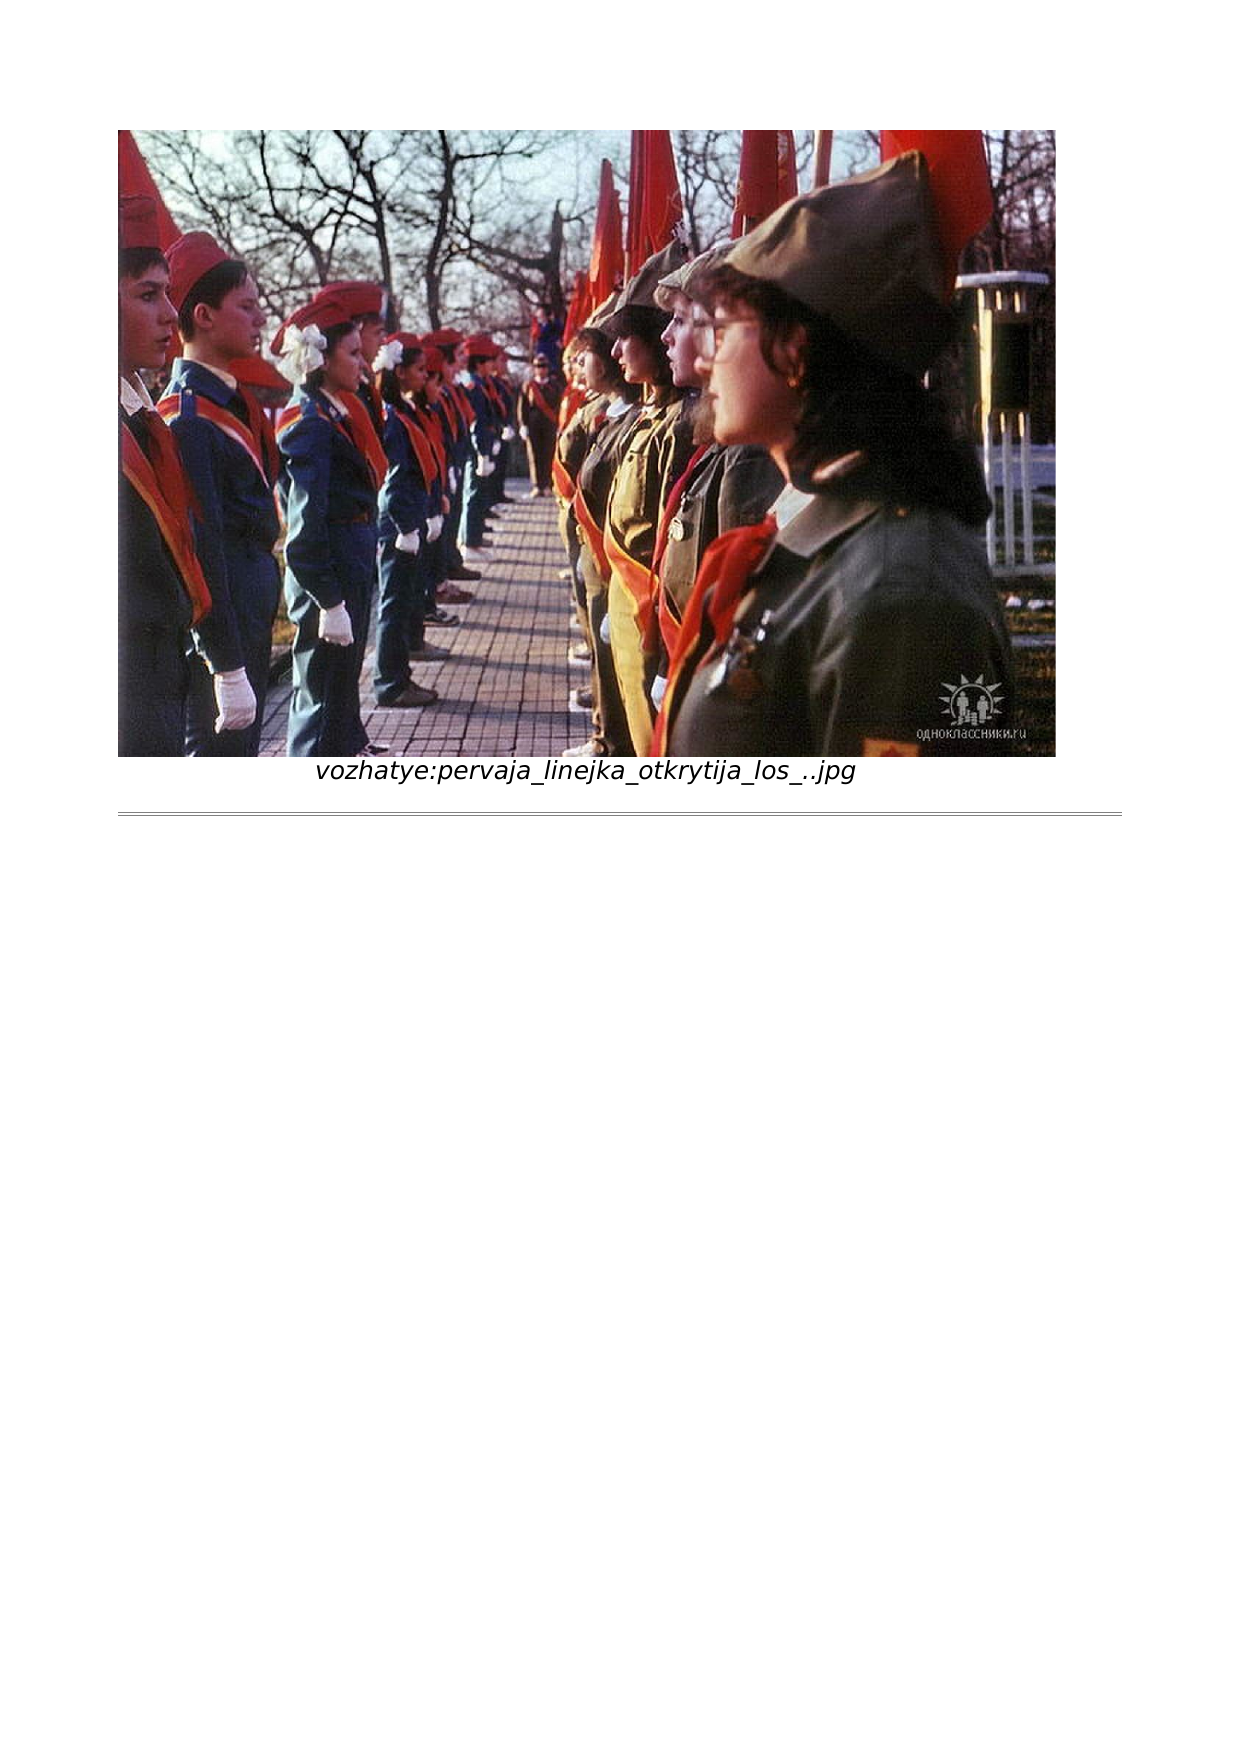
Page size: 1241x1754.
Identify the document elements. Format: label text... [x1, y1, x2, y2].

picture [118, 130, 1056, 757]
text vozhatye:pervaja_linejka_otkrytija_los_..jpg [118, 757, 1056, 785]
